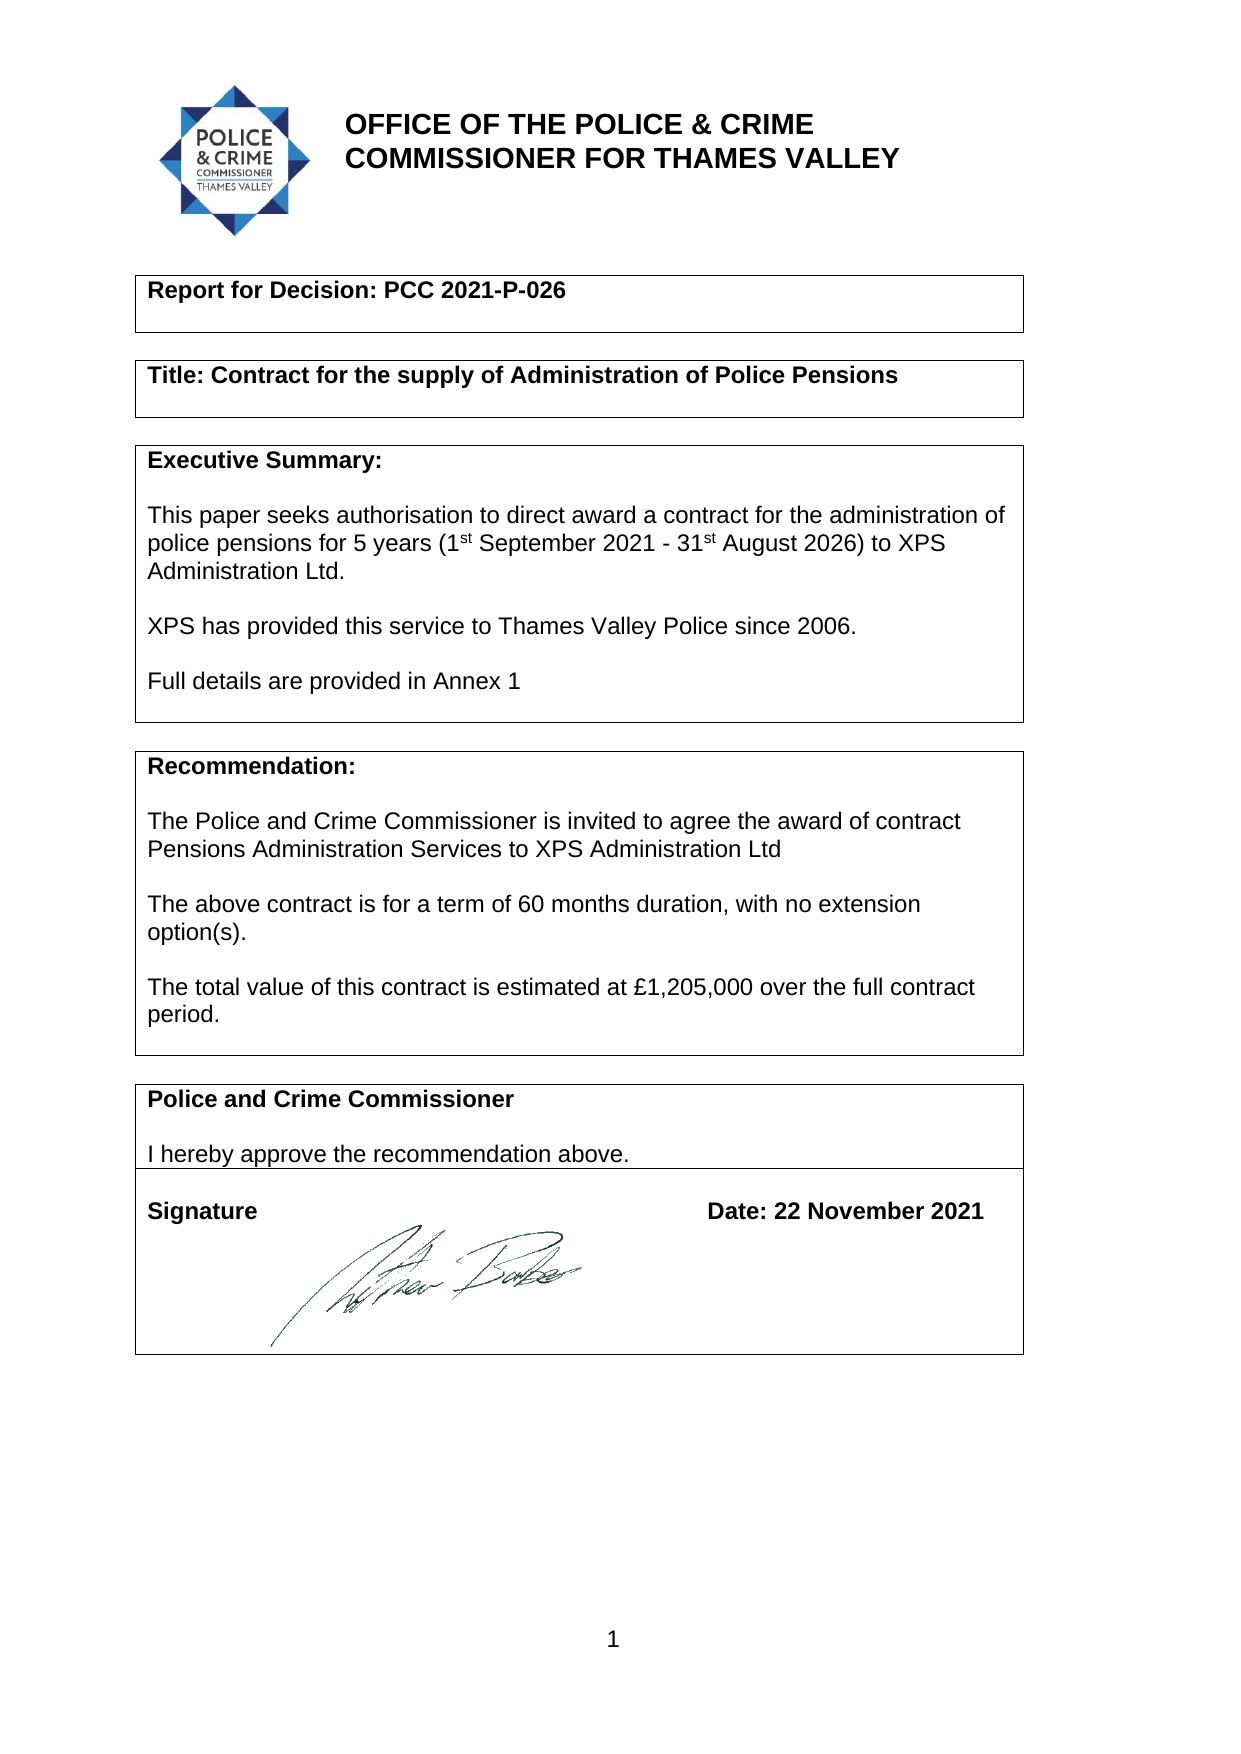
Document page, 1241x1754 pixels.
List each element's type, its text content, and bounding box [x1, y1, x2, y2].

table_header [136, 74, 147, 248]
table_cell Signature Date: 22 November 2021 [136, 1169, 1023, 1354]
table_header Executive Summary: This paper seeks authorisation to direct award a contract for the administration of police pensions for 5 years (1st September 2021 - 31st August 2026) to XPS Administration Ltd. XPS has provided this service to Thames Valley Police since 2006. Full details are provided in Annex 1 [136, 446, 1023, 722]
table_header Title: Contract for the supply of Administration of Police Pensions [136, 361, 1023, 417]
table_header Recommendation: The Police and Crime Commissioner is invited to agree the award of contract Pensions Administration Services to XPS Administration Ltd The above contract is for a term of 60 months duration, with no extension option(s). The total value of this contract is estimated at £1,205,000 over the full contract period. [136, 752, 1023, 1055]
table_header [322, 74, 333, 248]
table_header Report for Decision: PCC 2021-P-026 [136, 276, 1023, 332]
table_header OFFICE OF THE POLICE & CRIME COMMISSIONER FOR THAMES VALLEY [333, 74, 1033, 248]
table_header Police and Crime Commissioner I hereby approve the recommendation above. [136, 1085, 1023, 1168]
